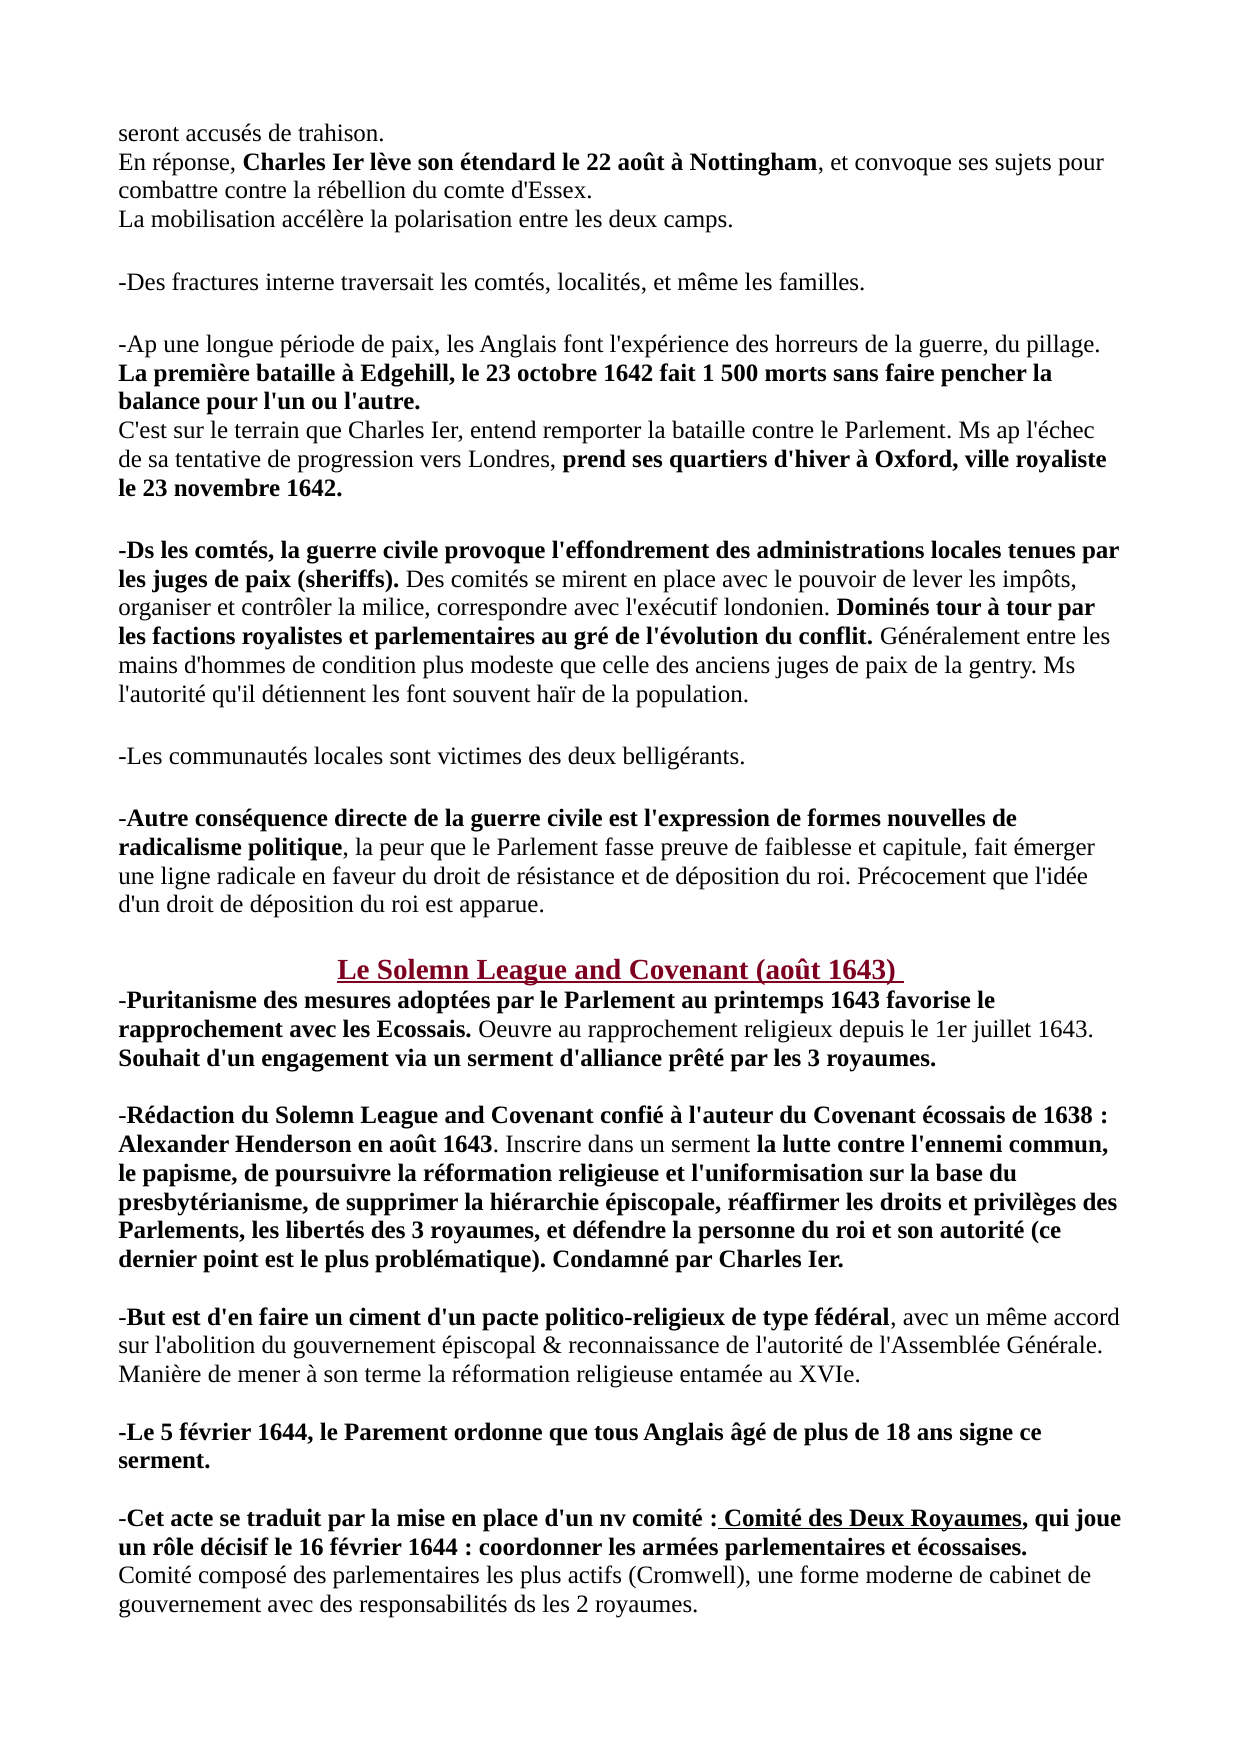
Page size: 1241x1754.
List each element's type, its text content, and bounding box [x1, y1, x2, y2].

text -Cet acte se traduit par la mise en place d'un nv comité : Comité des Deux Royaumes, qui joue un rôle décisif le 16 février 1644 : coordonner les armées parlementaires et écossaises. [118, 1503, 1122, 1560]
text Le Solemn League and Covenant (août 1643) [118, 952, 1122, 985]
text Comité composé des parlementaires les plus actifs (Cromwell), une forme moderne de cabinet de gouvernement avec des responsabilités ds les 2 royaumes. [118, 1560, 1122, 1618]
text -Des fractures interne traversait les comtés, localités, et même les familles. [118, 267, 1122, 295]
text -Le 5 février 1644, le Parement ordonne que tous Anglais âgé de plus de 18 ans signe ce serment. [118, 1417, 1122, 1474]
text La première bataille à Edgehill, le 23 octobre 1642 fait 1 500 morts sans faire pencher la balance pour l'un ou l'autre. [118, 358, 1122, 415]
text La mobilisation accélère la polarisation entre les deux camps. [118, 204, 1122, 233]
text En réponse, Charles Ier lève son étendard le 22 août à Nottingham, et convoque ses sujets pour combattre contre la rébellion du comte d'Essex. [118, 147, 1122, 204]
text seront accusés de trahison. [118, 118, 1122, 147]
text C'est sur le terrain que Charles Ier, entend remporter la bataille contre le Parlement. Ms ap l'échec de sa tentative de progression vers Londres, prend ses quartiers d'hiver à Oxford, ville royaliste le 23 novembre 1642. [118, 415, 1122, 501]
text -Les communautés locales sont victimes des deux belligérants. [118, 741, 1122, 770]
text -Ds les comtés, la guerre civile provoque l'effondrement des administrations locales tenues par les juges de paix (sheriffs). Des comités se mirent en place avec le pouvoir de lever les impôts, organiser et contrôler la milice, correspondre avec l'exécutif londonien. Dominés tour à tour par les factions royalistes et parlementaires au gré de l'évolution du conflit. Généralement entre les mains d'hommes de condition plus modeste que celle des anciens juges de paix de la gentry. Ms l'autorité qu'il détiennent les font souvent haïr de la population. [118, 535, 1122, 707]
text -But est d'en faire un ciment d'un pacte politico-religieux de type fédéral, avec un même accord sur l'abolition du gouvernement épiscopal & reconnaissance de l'autorité de l'Assemblée Générale. Manière de mener à son terme la réformation religieuse entamée au XVIe. [118, 1302, 1122, 1388]
text -Puritanisme des mesures adoptées par le Parlement au printemps 1643 favorise le rapprochement avec les Ecossais. Oeuvre au rapprochement religieux depuis le 1er juillet 1643. Souhait d'un engagement via un serment d'alliance prêté par les 3 royaumes. [118, 985, 1122, 1072]
text -Autre conséquence directe de la guerre civile est l'expression de formes nouvelles de radicalisme politique, la peur que le Parlement fasse preuve de faiblesse et capitule, fait émerger une ligne radicale en faveur du droit de résistance et de déposition du roi. Précocement que l'idée d'un droit de déposition du roi est apparue. [118, 803, 1122, 918]
text -Ap une longue période de paix, les Anglais font l'expérience des horreurs de la guerre, du pillage. [118, 329, 1122, 358]
text -Rédaction du Solemn League and Covenant confié à l'auteur du Covenant écossais de 1638 : Alexander Henderson en août 1643. Inscrire dans un serment la lutte contre l'ennemi commun, le papisme, de poursuivre la réformation religieuse et l'uniformisation sur la base du presbytérianisme, de supprimer la hiérarchie épiscopale, réaffirmer les droits et privilèges des Parlements, les libertés des 3 royaumes, et défendre la personne du roi et son autorité (ce dernier point est le plus problématique). Condamné par Charles Ier. [118, 1100, 1122, 1273]
